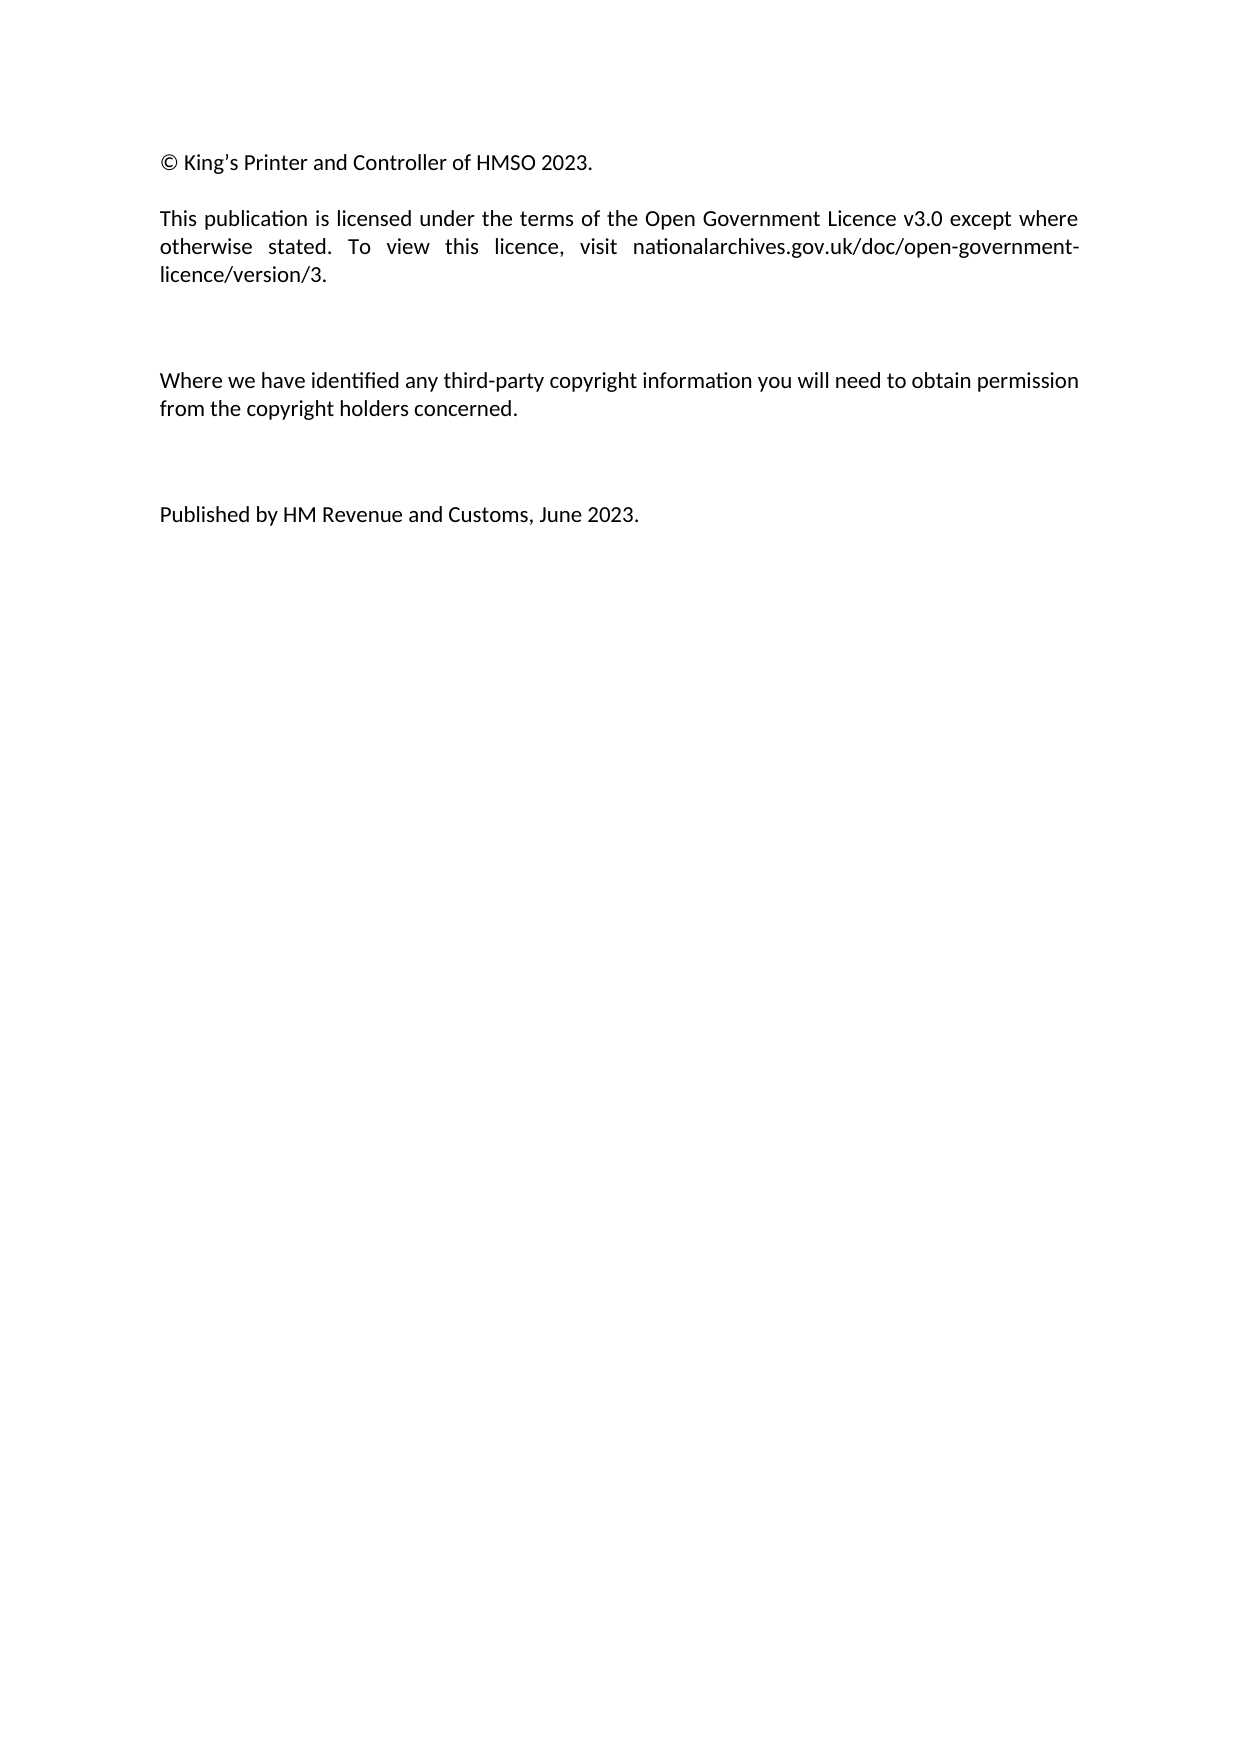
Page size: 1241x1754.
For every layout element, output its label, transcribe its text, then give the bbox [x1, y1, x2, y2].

text Where we have identified any third-party copyright information you will need to obtain permission from the copyright holders concerned. [159, 366, 1081, 450]
text © King’s Printer and Controller of HMSO 2023. This publication is licensed under the terms of the Open Government Licence v3.0 except where otherwise stated. To view this licence, visit nationalarchives.gov.uk/doc/open-government-licence/version/3. [159, 148, 1081, 316]
text Published by HM Revenue and Customs, June 2023. [159, 500, 1081, 528]
